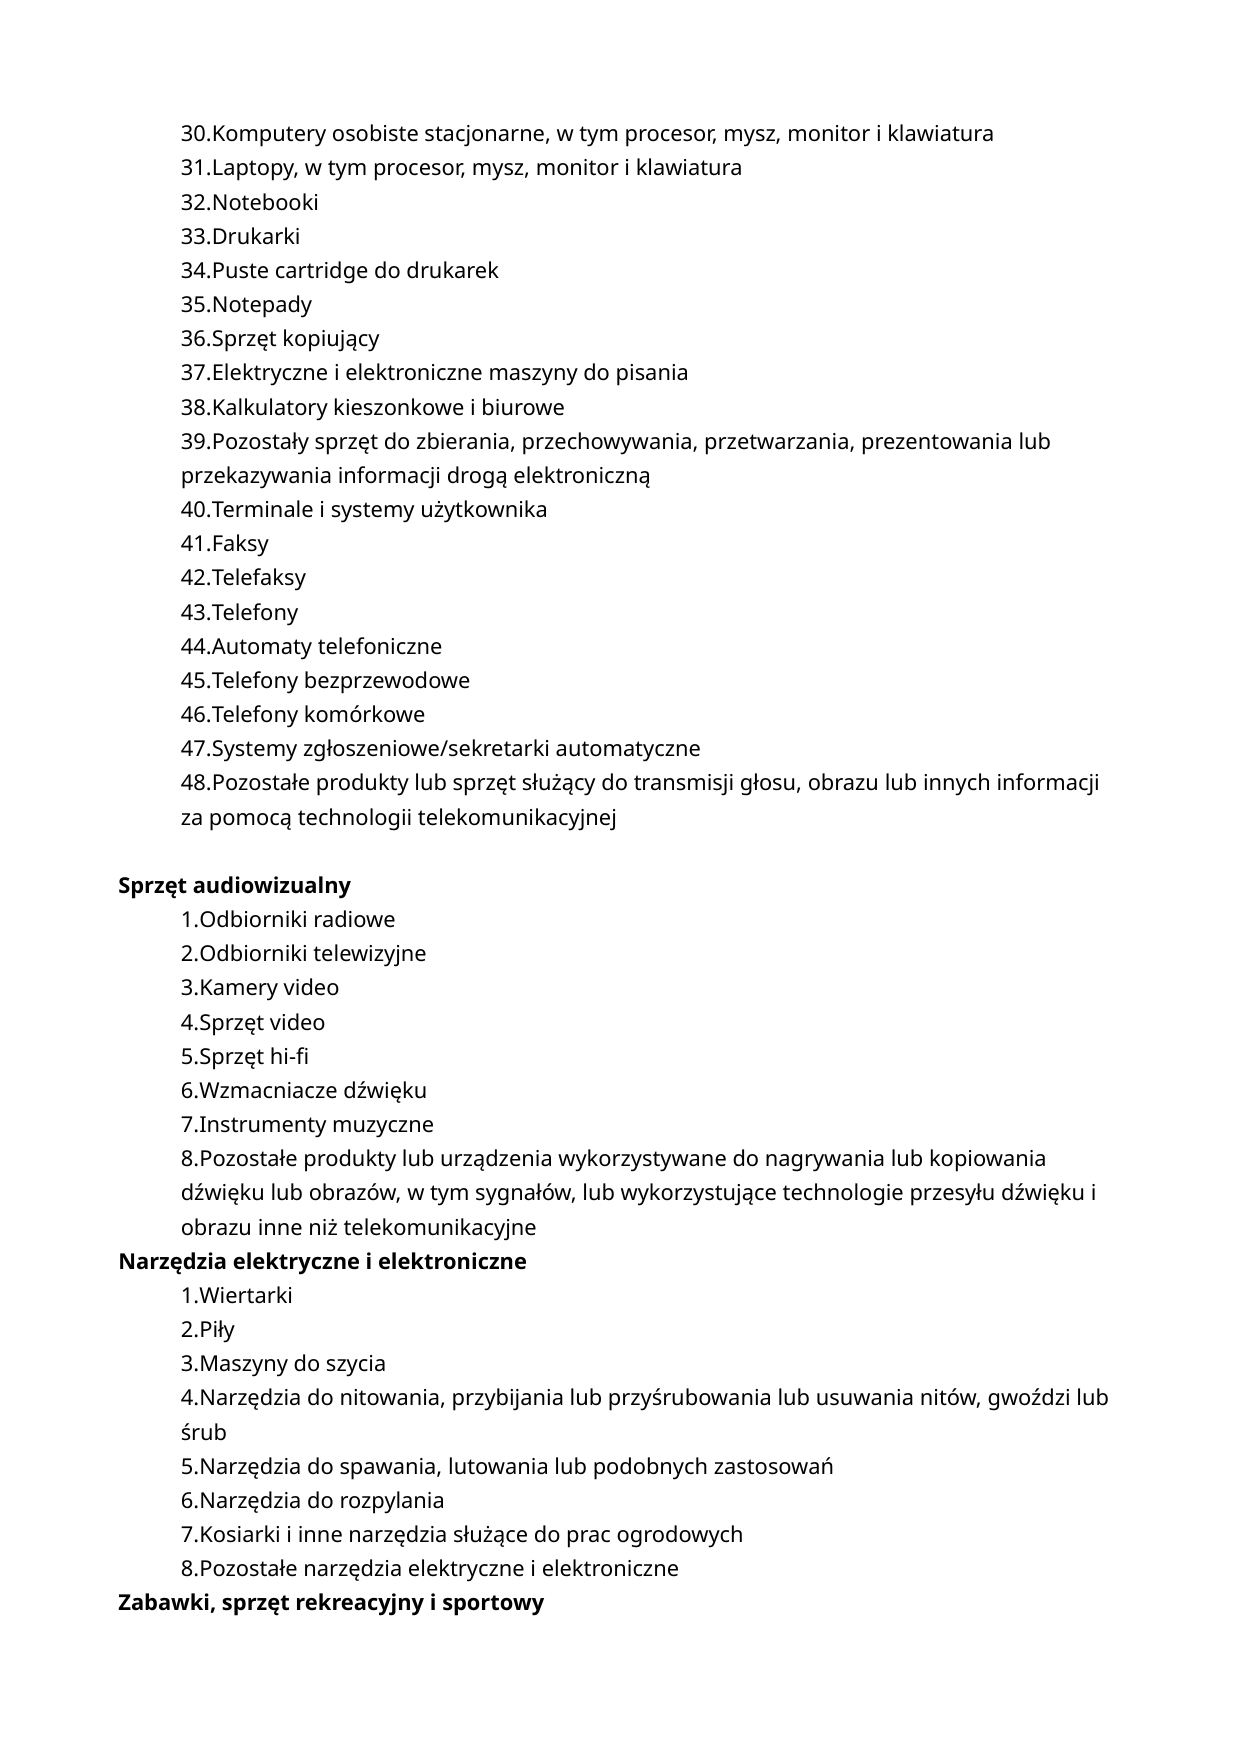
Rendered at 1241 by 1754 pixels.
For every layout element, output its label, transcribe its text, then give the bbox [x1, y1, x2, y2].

list Kosiarki i inne narzędzia służące do prac ogrodowych [118, 1519, 1122, 1549]
list Laptopy, w tym procesor, mysz, monitor i klawiatura [118, 152, 1122, 182]
list Narzędzia do nitowania, przybijania lub przyśrubowania lub usuwania nitów, gwoździ lub śrub [118, 1382, 1122, 1446]
list Narzędzia do spawania, lutowania lub podobnych zastosowań [118, 1451, 1122, 1480]
list Sprzęt kopiujący [118, 323, 1122, 353]
text Sprzęt audiowizualny [118, 870, 1122, 899]
list Sprzęt video [118, 1006, 1122, 1036]
list Maszyny do szycia [118, 1348, 1122, 1378]
list Automaty telefoniczne [118, 631, 1122, 660]
list Komputery osobiste stacjonarne, w tym procesor, mysz, monitor i klawiatura [118, 118, 1122, 148]
list Pozostałe produkty lub sprzęt służący do transmisji głosu, obrazu lub innych informacji za pomocą technologii telekomunikacyjnej [118, 767, 1122, 831]
list Pozostały sprzęt do zbierania, przechowywania, przetwarzania, prezentowania lub przekazywania informacji drogą elektroniczną [118, 426, 1122, 489]
list Instrumenty muzyczne [118, 1109, 1122, 1139]
list Telefony [118, 596, 1122, 626]
text Zabawki, sprzęt rekreacyjny i sportowy [118, 1587, 1122, 1617]
list Odbiorniki radiowe [118, 904, 1122, 934]
list Drukarki [118, 221, 1122, 250]
list Sprzęt hi-fi [118, 1041, 1122, 1070]
list Pozostałe narzędzia elektryczne i elektroniczne [118, 1553, 1122, 1583]
list Piły [118, 1314, 1122, 1344]
list Puste cartridge do drukarek [118, 255, 1122, 284]
list Wzmacniacze dźwięku [118, 1075, 1122, 1104]
list Elektryczne i elektroniczne maszyny do pisania [118, 357, 1122, 387]
text Narzędzia elektryczne i elektroniczne [118, 1246, 1122, 1275]
list Telefony bezprzewodowe [118, 665, 1122, 694]
list Kamery video [118, 972, 1122, 1002]
list Systemy zgłoszeniowe/sekretarki automatyczne [118, 733, 1122, 763]
list Notepady [118, 289, 1122, 319]
list Telefaksy [118, 562, 1122, 592]
list Faksy [118, 528, 1122, 558]
list Kalkulatory kieszonkowe i biurowe [118, 391, 1122, 421]
list Wiertarki [118, 1280, 1122, 1309]
list Terminale i systemy użytkownika [118, 494, 1122, 524]
list Notebooki [118, 186, 1122, 216]
list Pozostałe produkty lub urządzenia wykorzystywane do nagrywania lub kopiowania dźwięku lub obrazów, w tym sygnałów, lub wykorzystujące technologie przesyłu dźwięku i obrazu inne niż telekomunikacyjne [118, 1143, 1122, 1241]
list Odbiorniki telewizyjne [118, 938, 1122, 968]
list Narzędzia do rozpylania [118, 1485, 1122, 1514]
list Telefony komórkowe [118, 699, 1122, 729]
